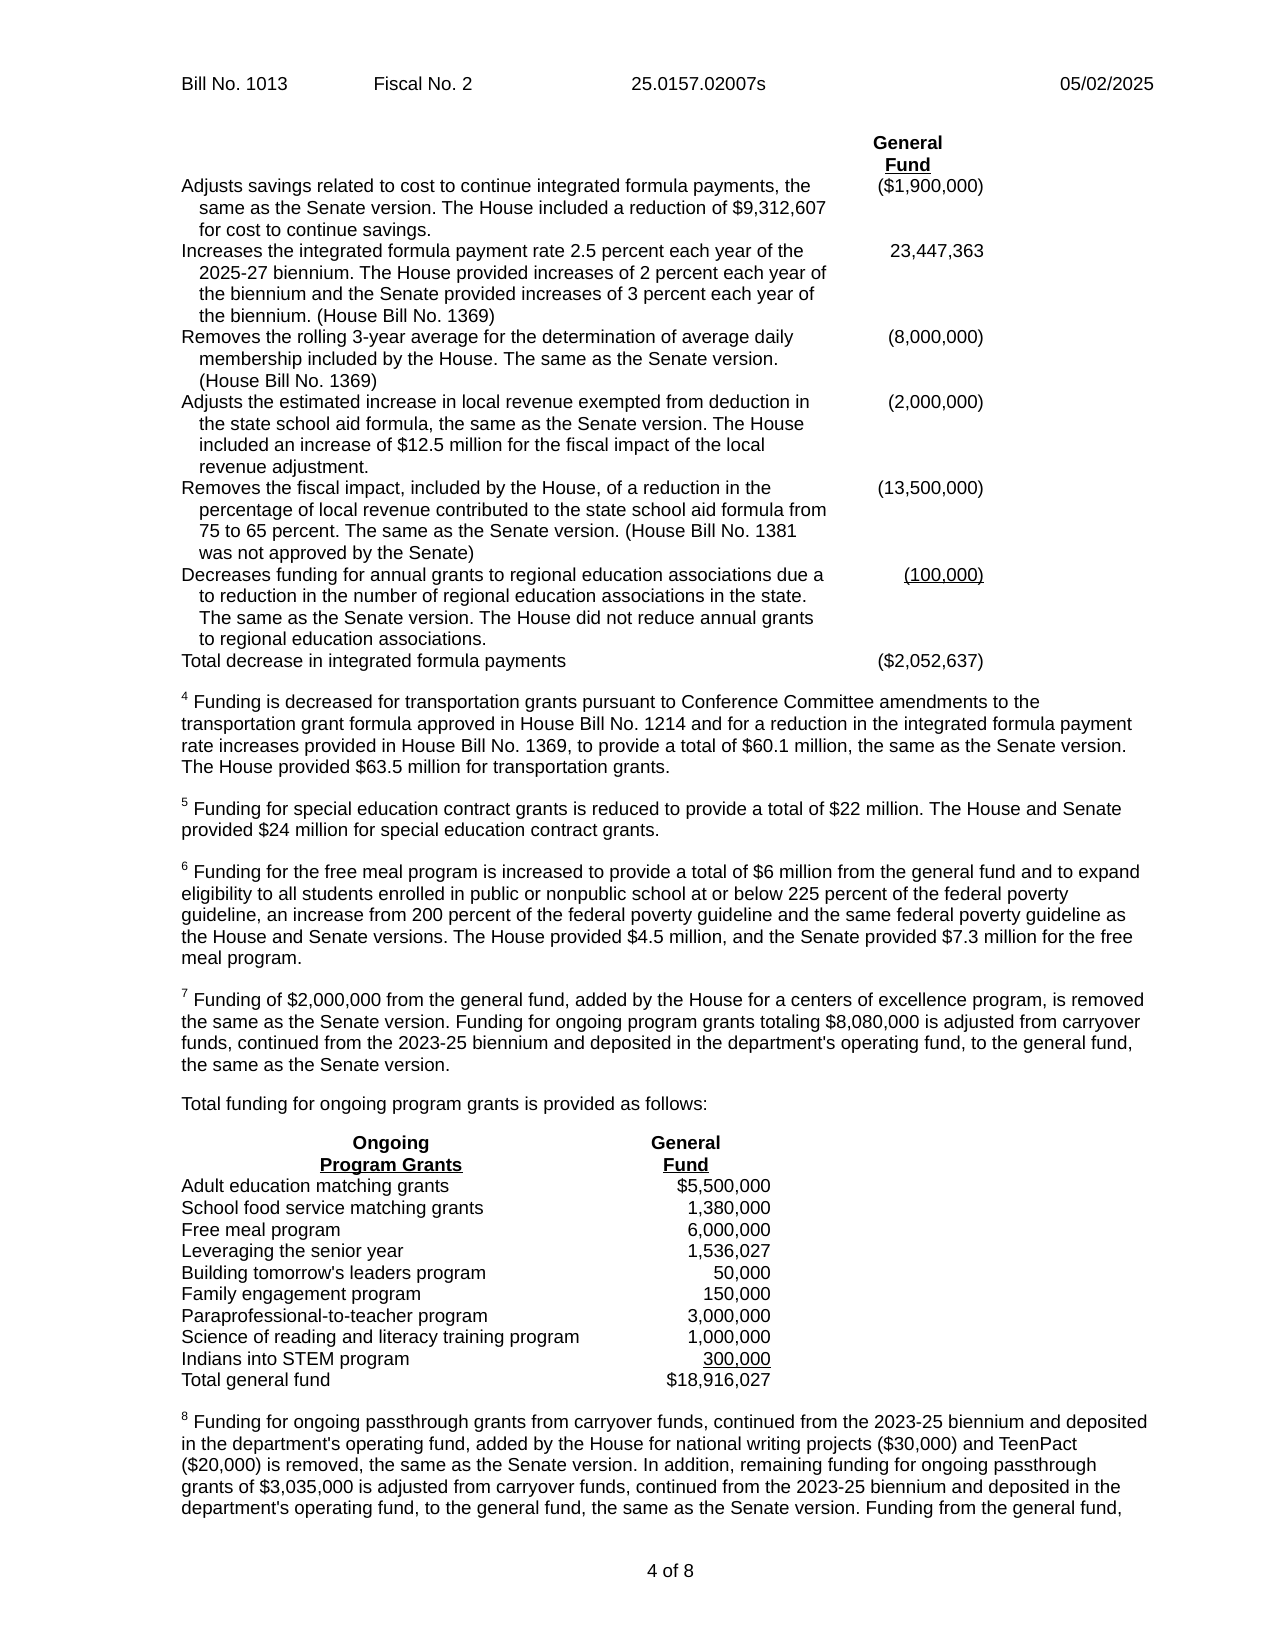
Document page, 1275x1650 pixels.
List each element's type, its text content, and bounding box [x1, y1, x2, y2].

table_cell Decreases funding for annual grants to regional education associations due a to reduction in the number of regional education associations in the state. The same as the Senate version. The House did not reduce annual grants to regional education associations. [181, 564, 832, 650]
table_cell Paraprofessional-to-teacher program [181, 1305, 601, 1326]
table_cell (13,500,000) [832, 477, 984, 563]
table_cell Removes the rolling 3-year average for the determination of average daily membership included by the House. The same as the Senate version. (House Bill No. 1369) [181, 326, 832, 391]
table_cell 50,000 [601, 1261, 771, 1283]
table_cell Family engagement program [181, 1283, 601, 1304]
text 8 Funding for ongoing passthrough grants from carryover funds, continued from the 2023-25 biennium and deposited in the department's operating fund, added by the House for national writing projects ($30,000) and TeenPact ($20,000) is removed, the same as the Senate version. In addition, remaining funding for ongoing passthrough grants of $3,035,000 is adjusted from carryover funds, continued from the 2023-25 biennium and deposited in the department's operating fund, to the general fund, the same as the Senate version. Funding from the general fund, [181, 1408, 1154, 1519]
table_header Ongoing Program Grants [181, 1132, 601, 1175]
table_cell Increases the integrated formula payment rate 2.5 percent each year of the 2025-27 biennium. The House provided increases of 2 percent each year of the biennium and the Senate provided increases of 3 percent each year of the biennium. (House Bill No. 1369) [181, 240, 832, 326]
table_cell Total decrease in integrated formula payments [181, 650, 832, 671]
text 6 Funding for the free meal program is increased to provide a total of $6 million from the general fund and to expand eligibility to all students enrolled in public or nonpublic school at or below 225 percent of the federal poverty guideline, an increase from 200 percent of the federal poverty guideline and the same federal poverty guideline as the House and Senate versions. The House provided $4.5 million, and the Senate provided $7.3 million for the free meal program. [181, 858, 1154, 969]
table_cell (100,000) [832, 564, 984, 650]
table_cell 6,000,000 [601, 1218, 771, 1240]
table_header General Fund [832, 132, 984, 175]
table_cell $5,500,000 [601, 1175, 771, 1197]
table_cell Leveraging the senior year [181, 1240, 601, 1261]
table_cell ($1,900,000) [832, 175, 984, 240]
table_cell 150,000 [601, 1283, 771, 1304]
text 4 Funding is decreased for transportation grants pursuant to Conference Committee amendments to the transportation grant formula approved in House Bill No. 1214 and for a reduction in the integrated formula payment rate increases provided in House Bill No. 1369, to provide a total of $60.1 million, the same as the Senate version. The House provided $63.5 million for transportation grants. [181, 689, 1154, 778]
table_cell 1,000,000 [601, 1326, 771, 1348]
table_cell Removes the fiscal impact, included by the House, of a reduction in the percentage of local revenue contributed to the state school aid formula from 75 to 65 percent. The same as the Senate version. (House Bill No. 1381 was not approved by the Senate) [181, 477, 832, 563]
table_cell Building tomorrow's leaders program [181, 1261, 601, 1283]
table_cell Adjusts the estimated increase in local revenue exempted from deduction in the state school aid formula, the same as the Senate version. The House included an increase of $12.5 million for the fiscal impact of the local revenue adjustment. [181, 391, 832, 477]
table_cell ($2,052,637) [832, 650, 984, 671]
table_cell School food service matching grants [181, 1197, 601, 1218]
table_cell 3,000,000 [601, 1305, 771, 1326]
table_cell Adjusts savings related to cost to continue integrated formula payments, the same as the Senate version. The House included a reduction of $9,312,607 for cost to continue savings. [181, 175, 832, 240]
text Total funding for ongoing program grants is provided as follows: [181, 1093, 1154, 1114]
text 5 Funding for special education contract grants is reduced to provide a total of $22 million. The House and Senate provided $24 million for special education contract grants. [181, 795, 1154, 841]
table_cell Adult education matching grants [181, 1175, 601, 1197]
table_cell 1,380,000 [601, 1197, 771, 1218]
text 7 Funding of $2,000,000 from the general fund, added by the House for a centers of excellence program, is removed the same as the Senate version. Funding for ongoing program grants totaling $8,080,000 is adjusted from carryover funds, continued from the 2023-25 biennium and deposited in the department's operating fund, to the general fund, the same as the Senate version. [181, 986, 1154, 1075]
table_header [181, 132, 832, 175]
table_cell Indians into STEM program [181, 1348, 601, 1369]
table_cell 23,447,363 [832, 240, 984, 326]
table_header General Fund [601, 1132, 771, 1175]
table_cell (2,000,000) [832, 391, 984, 477]
table_cell 1,536,027 [601, 1240, 771, 1261]
table_cell $18,916,027 [601, 1369, 771, 1391]
table_cell Total general fund [181, 1369, 601, 1391]
table_cell Science of reading and literacy training program [181, 1326, 601, 1348]
table_cell Free meal program [181, 1218, 601, 1240]
table_cell 300,000 [601, 1348, 771, 1369]
table_cell (8,000,000) [832, 326, 984, 391]
